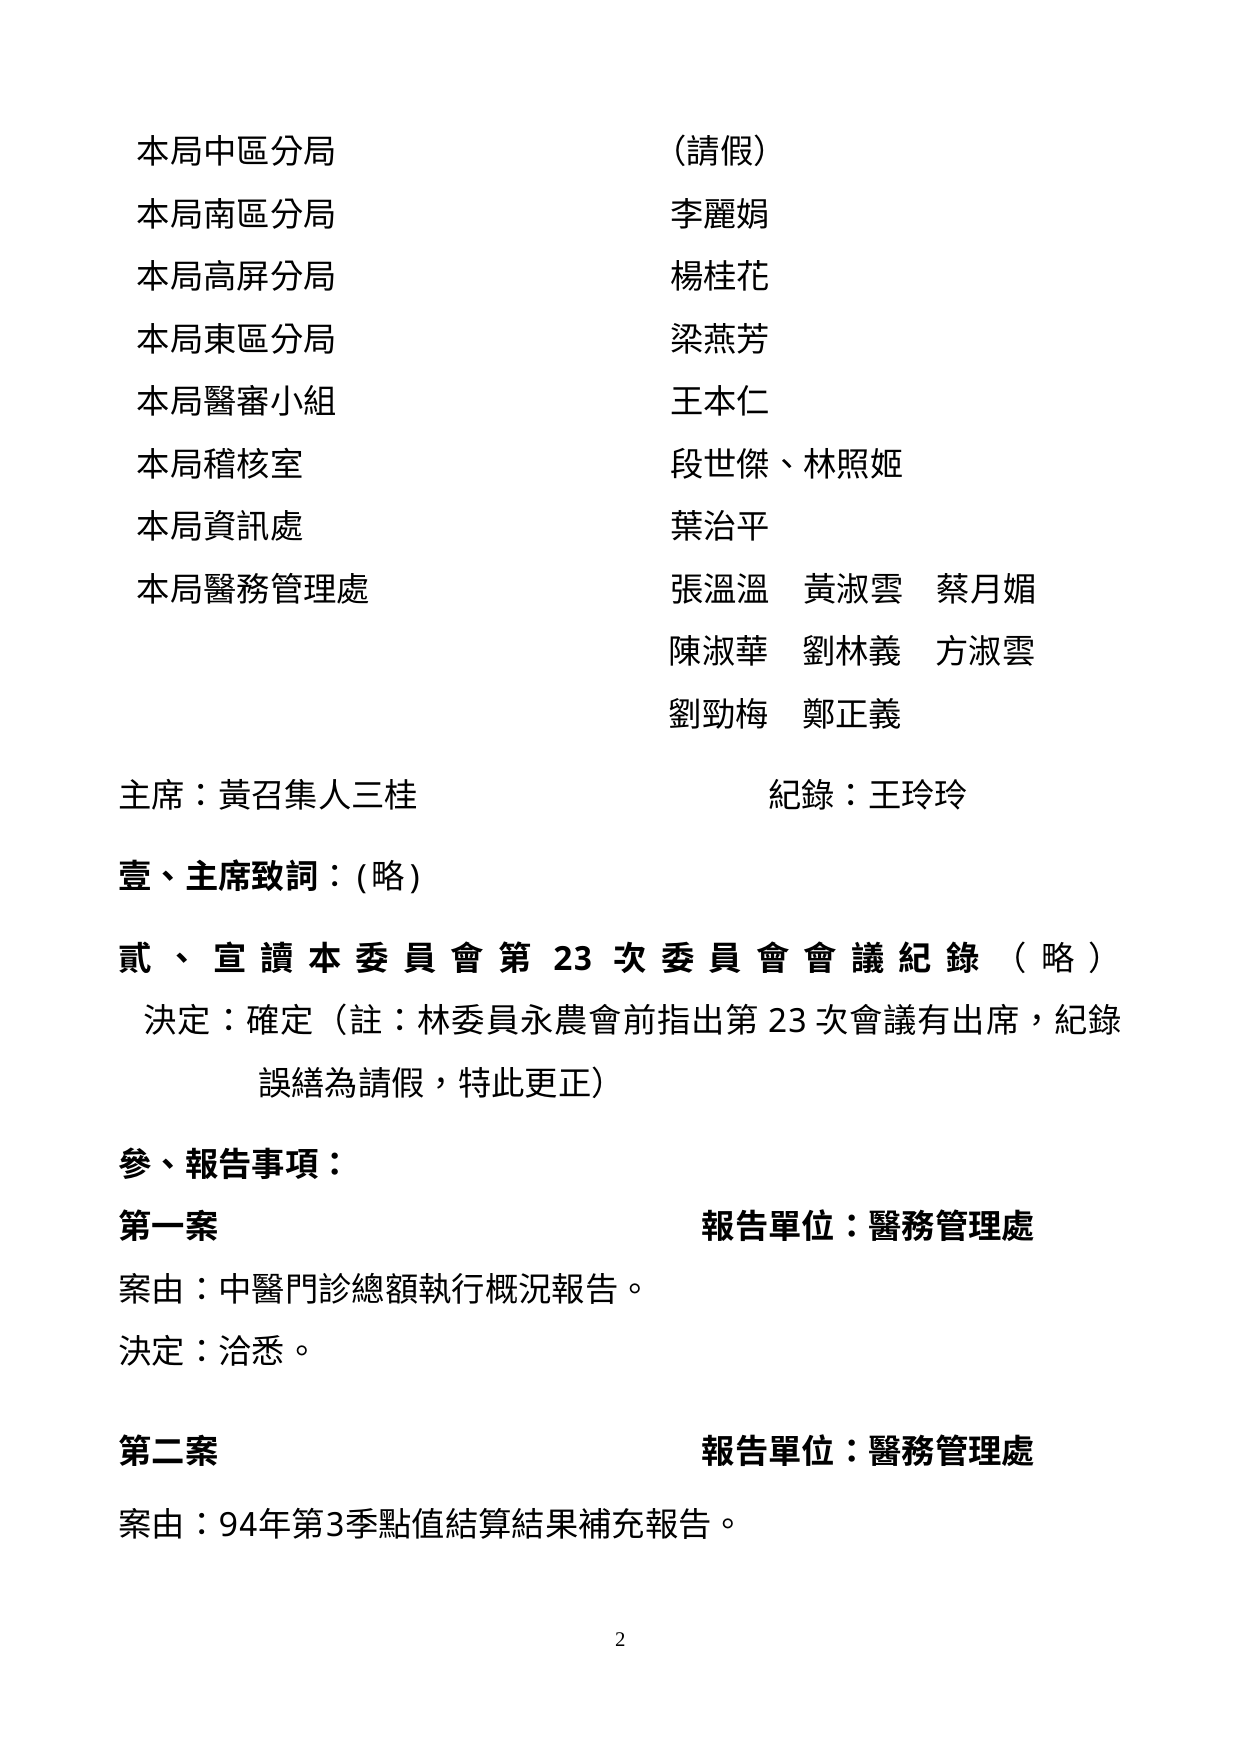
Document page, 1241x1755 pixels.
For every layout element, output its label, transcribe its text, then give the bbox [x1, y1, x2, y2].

text 主席：黃召集人三桂 紀錄：王玲玲 [118, 751, 1122, 814]
text 參、報告事項： [118, 1120, 1122, 1183]
table_cell 本局稽核室 段世傑、林照姬 [134, 420, 1108, 483]
text 案由：94年第3季點值結算結果補充報告。 [118, 1481, 1122, 1543]
table_cell 本局資訊處 葉治平 [134, 483, 1108, 545]
text 決定：洽悉。 [118, 1308, 1122, 1370]
table_cell 本局中區分局 （請假） [134, 108, 1108, 170]
table_cell 本局高屏分局 楊桂花 [134, 233, 1108, 295]
table_cell 本局南區分局 李麗娟 [134, 170, 1108, 233]
table_cell 本局醫務管理處 張溫溫 黃淑雲 蔡月媚 陳淑華 劉林義 方淑雲 劉勁梅 鄭正義 [134, 545, 1108, 733]
text 壹、主席致詞：(略) [106, 833, 1122, 895]
table_cell 本局東區分局 梁燕芳 [134, 295, 1108, 358]
text 案由：中醫門診總額執行概況報告。 [118, 1245, 1122, 1308]
text 第二案 報告單位：醫務管理處 [118, 1408, 1122, 1470]
table_cell 本局醫審小組 王本仁 [134, 358, 1108, 420]
text 貳、宣讀本委員會第23次委員會會議紀錄（略） 決定：確定（註：林委員永農會前指出第23次會議有出席，紀錄 誤繕為請假，特此更正） [38, 914, 1122, 1101]
text 第一案 報告單位：醫務管理處 [108, 1183, 1122, 1245]
